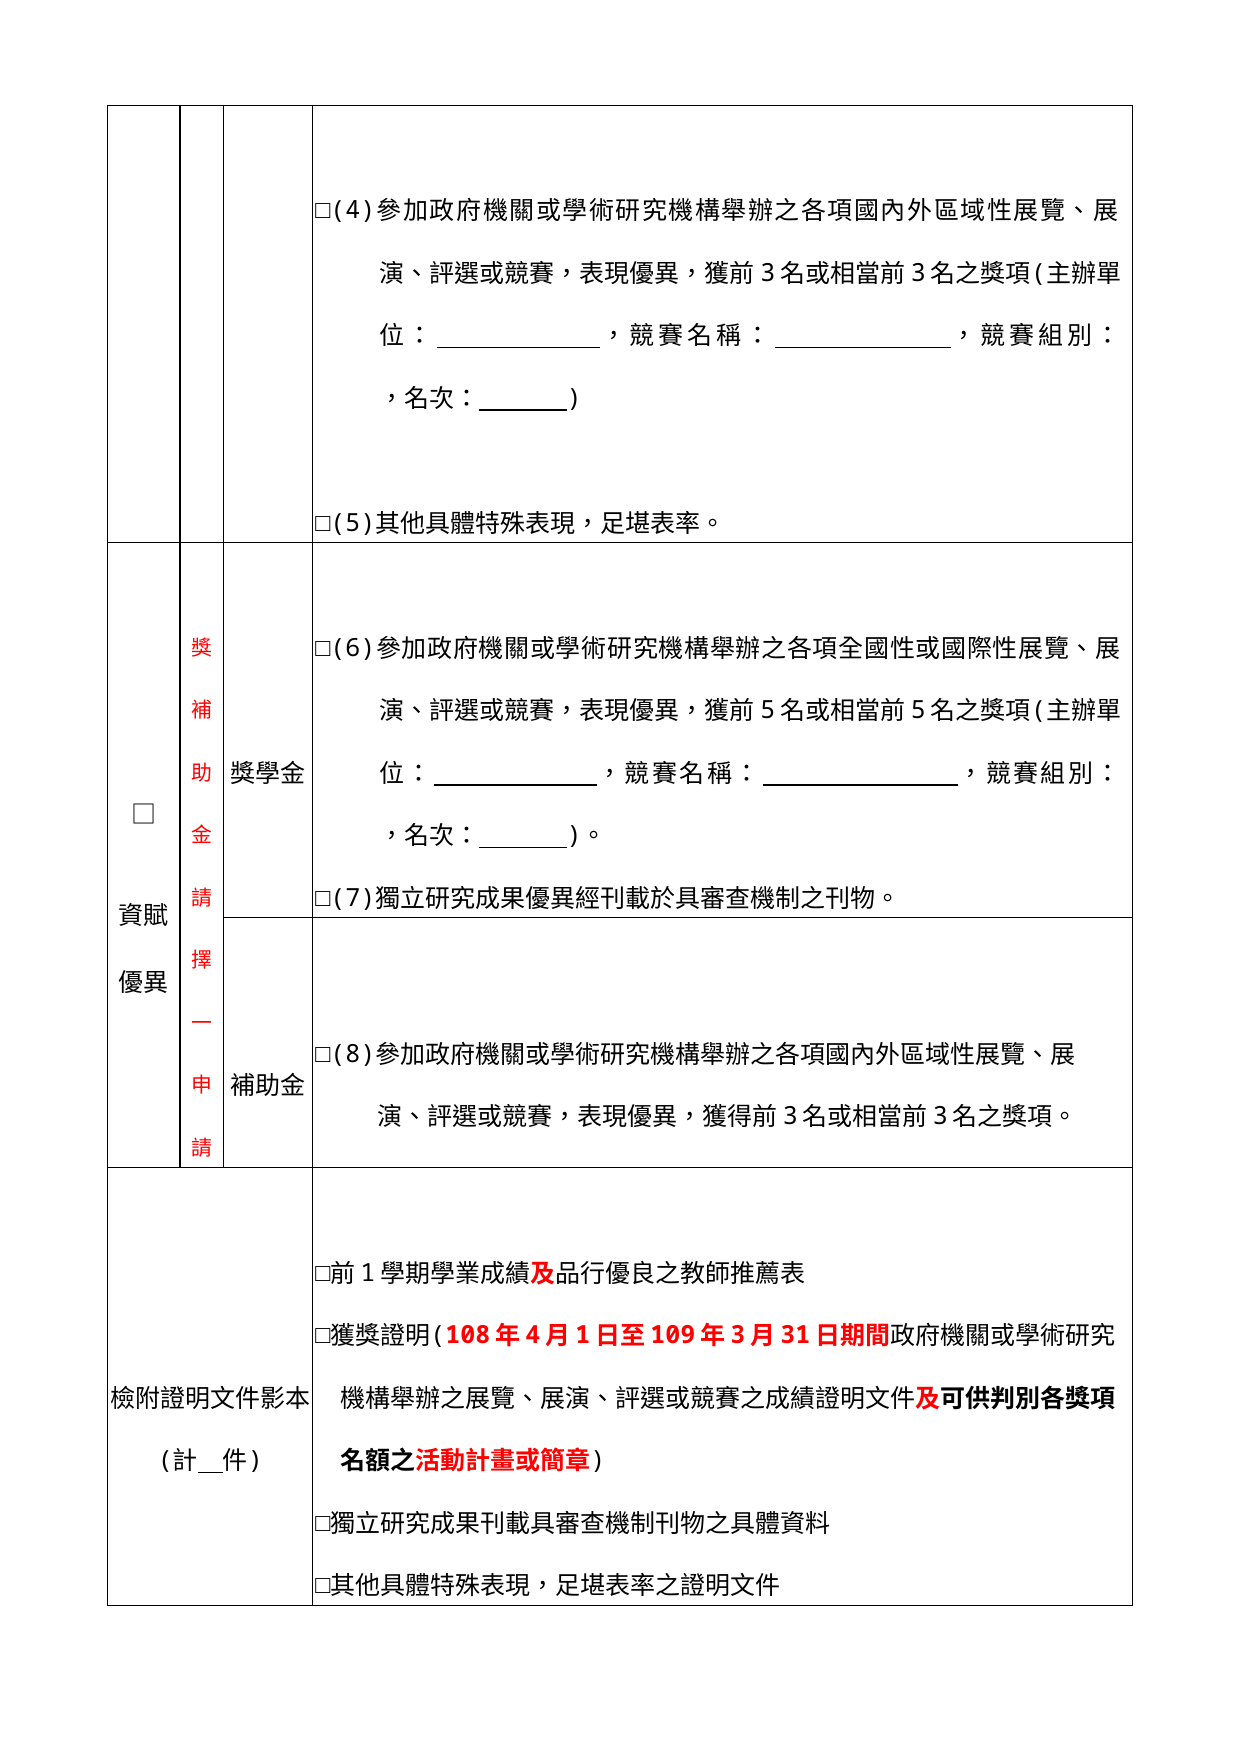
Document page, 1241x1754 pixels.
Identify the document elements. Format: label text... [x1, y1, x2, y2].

table_cell [108, 106, 179, 542]
table_cell □(8)參加政府機關或學術研究機構舉辦之各項國內外區域性展覽、展演、評選或競賽，表現優異，獲得前3名或相當前3名之獎項。 [313, 918, 1132, 1167]
table_cell □(4)參加政府機關或學術研究機構舉辦之各項國內外區域性展覽、展演、評選或競賽，表現優異，獲前3名或相當前3名之獎項(主辦單位： ，競賽名稱： ，競賽組別： ，名次： ) □(5)其他具體特殊表現，足堪表率。 [313, 106, 1132, 542]
table_cell 獎學金 [224, 543, 312, 917]
table_cell □(6)參加政府機關或學術研究機構舉辦之各項全國性或國際性展覽、展演、評選或競賽，表現優異，獲前5名或相當前5名之獎項(主辦單位： ，競賽名稱： ，競賽組別： ，名次： )。 □(7)獨立研究成果優異經刊載於具審查機制之刊物。 [313, 543, 1132, 917]
table_cell [224, 106, 312, 542]
table_cell 檢附證明文件影本(計 件) [108, 1168, 312, 1604]
table_cell 獎補助金請擇一申請 [181, 543, 223, 1167]
table_cell □ 資賦 優異 [108, 543, 179, 1167]
table_cell [181, 106, 223, 542]
table_cell 補助金 [224, 918, 312, 1167]
table_cell □前1學期學業成績及品行優良之教師推薦表 □獲獎證明(108年4月1日至109年3月31日期間政府機關或學術研究機構舉辦之展覽、展演、評選或競賽之成績證明文件及可供判別各獎項名額之活動計畫或簡章) □獨立研究成果刊載具審查機制刊物之具體資料 □其他具體特殊表現，足堪表率之證明文件 [313, 1168, 1132, 1604]
